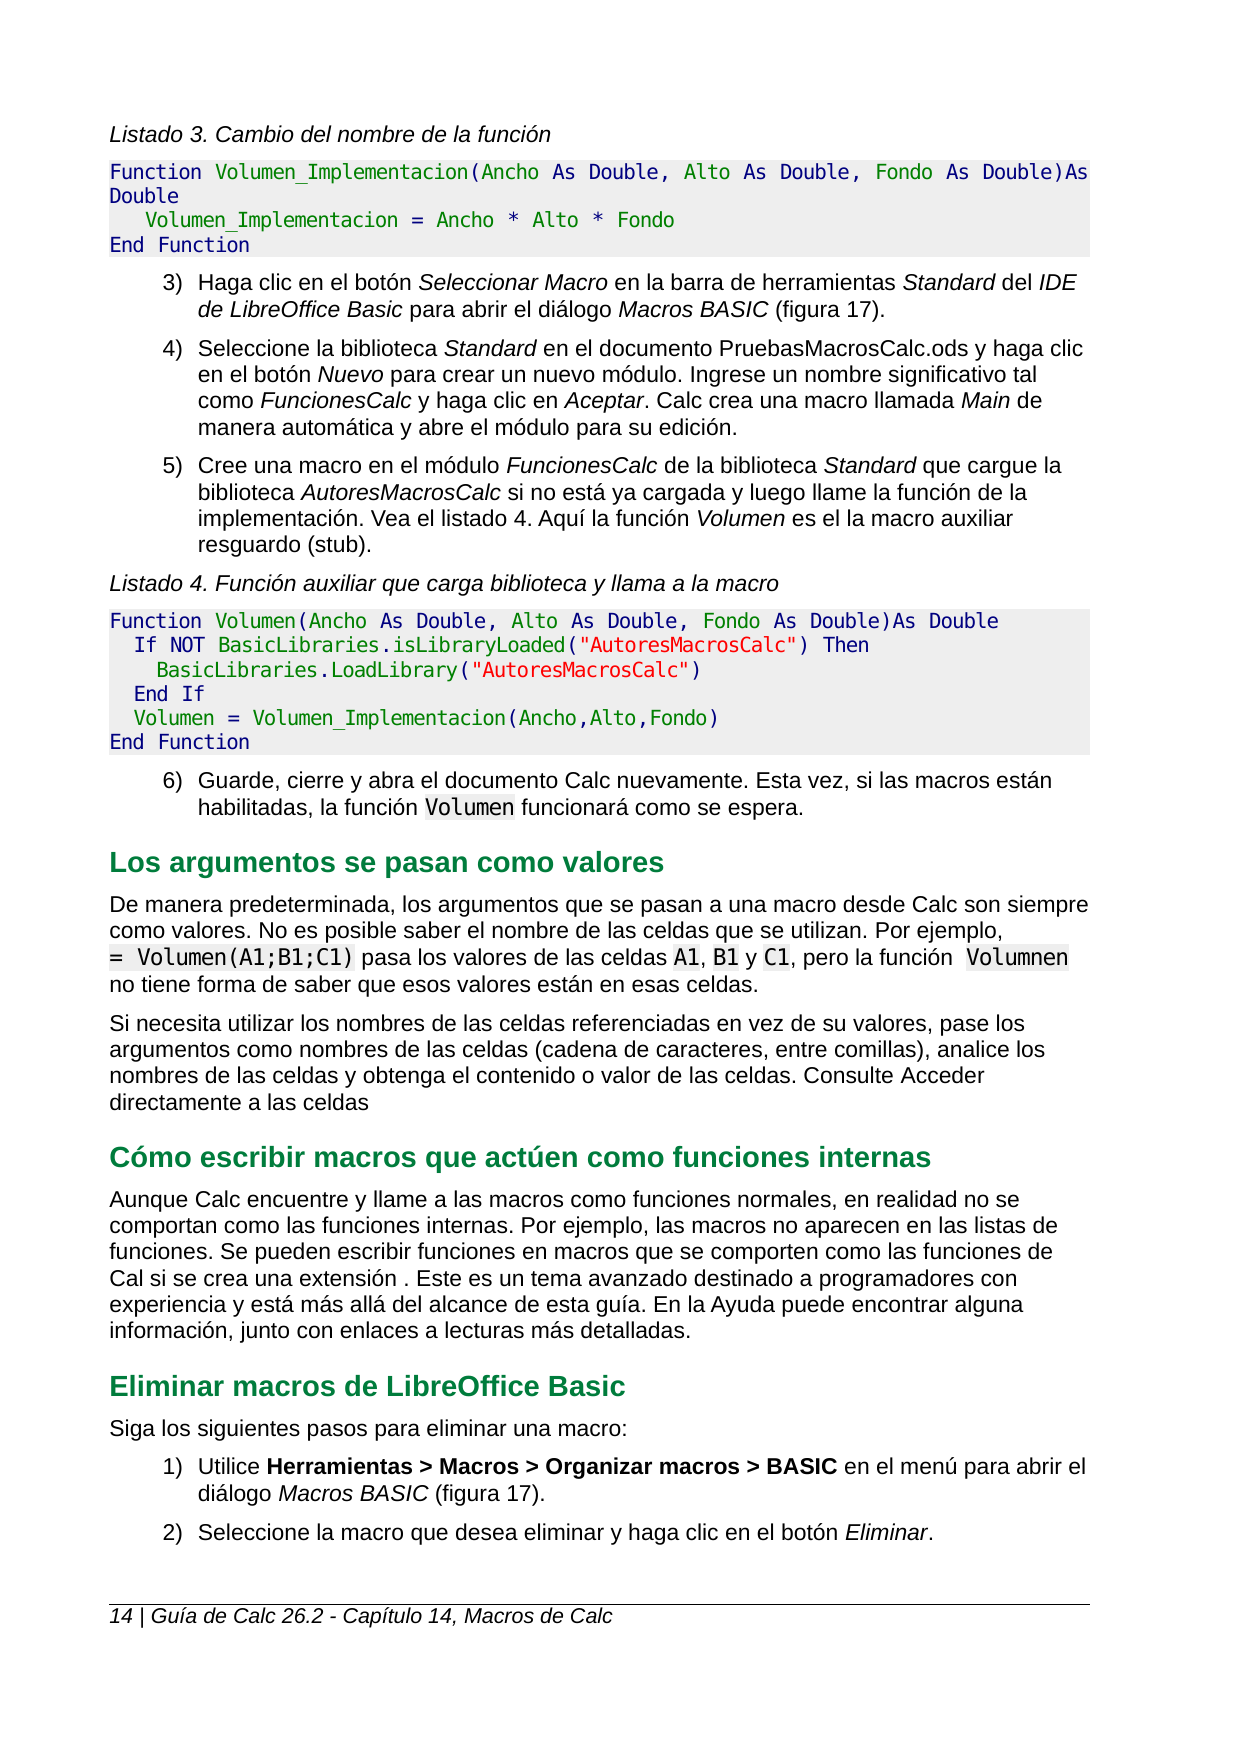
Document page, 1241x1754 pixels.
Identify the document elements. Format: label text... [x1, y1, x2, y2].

list Haga clic en el botón Seleccionar Macro en la barra de herramientas Standard del IDE de LibreOffice Basic para abrir el diálogo Macros BASIC (figura 17). [183, 269, 1090, 322]
text Aunque Calc encuentre y llame a las macros como funciones normales, en realidad no se comportan como las funciones internas. Por ejemplo, las macros no aparecen en las listas de funciones. Se pueden escribir funciones en macros que se comporten como las funciones de Cal si se crea una extensión . Este es un tema avanzado destinado a programadores con experiencia y está más allá del alcance de esta guía. En la Ayuda puede encontrar alguna información, junto con enlaces a lecturas más detalladas. [109, 1186, 1090, 1344]
text End Function [251, 233, 1090, 257]
text Listado 3. Cambio del nombre de la función [109, 121, 1090, 147]
subtitle Eliminar macros de LibreOffice Basic [109, 1368, 1090, 1402]
text Listado 4. Función auxiliar que carga biblioteca y llama a la macro [109, 570, 1090, 597]
subtitle Los argumentos se pasan como valores [109, 845, 1090, 879]
text Volumen_Implementacion = Ancho * Alto * Fondo [676, 208, 1090, 233]
text BasicLibraries.LoadLibrary("AutoresMacrosCalc") [704, 658, 1090, 682]
subtitle Cómo escribir macros que actúen como funciones internas [109, 1140, 1090, 1173]
list Guarde, cierre y abra el documento Calc nuevamente. Esta vez, si las macros están habilitadas, la función Volumen funcionará como se espera. [183, 767, 1090, 820]
text Function Volumen(Ancho As Double, Alto As Double, Fondo As Double)As Double [1000, 609, 1090, 633]
text End If [206, 682, 1090, 706]
list Utilice Herramientas > Macros > Organizar macros > BASIC en el menú para abrir el diálogo Macros BASIC (figura 17). [183, 1453, 1090, 1506]
list Seleccione la macro que desea eliminar y haga clic en el botón Eliminar. [183, 1518, 1090, 1545]
list Cree una macro en el módulo FuncionesCalc de la biblioteca Standard que cargue la biblioteca AutoresMacrosCalc si no está ya cargada y luego llame la función de la implementación. Vea el listado 4. Aquí la función Volumen es el la macro auxiliar resguardo (stub). [183, 452, 1090, 558]
text De manera predeterminada, los argumentos que se pasan a una macro desde Calc son siempre como valores. No es posible saber el nombre de las celdas que se utilizan. Por ejemplo, = Volumen(A1;B1;C1) pasa los valores de las celdas A1, B1 y C1, pero la función Volumnen no tiene forma de saber que esos valores están en esas celdas. [109, 891, 1090, 997]
list Siga los siguientes pasos para eliminar una macro: [109, 1414, 1090, 1441]
text Si necesita utilizar los nombres de las celdas referenciadas en vez de su valores, pase los argumentos como nombres de las celdas (cadena de caracteres, entre comillas), analice los nombres de las celdas y obtenga el contenido o valor de las celdas. Consulte Acceder directamente a las celdas [109, 1009, 1090, 1115]
text Function Volumen_Implementacion(Ancho As Double, Alto As Double, Fondo As Double)As Double [180, 160, 1090, 208]
text Volumen = Volumen_Implementacion(Ancho,Alto,Fondo) [721, 706, 1090, 730]
list Seleccione la biblioteca Standard en el documento PruebasMacrosCalc.ods y haga clic en el botón Nuevo para crear un nuevo módulo. Ingrese un nombre significativo tal como FuncionesCalc y haga clic en Aceptar. Calc crea una macro llamada Main de manera automática y abre el módulo para su edición. [183, 334, 1090, 440]
text End Function [251, 730, 1090, 755]
text If NOT BasicLibraries.isLibraryLoaded("AutoresMacrosCalc") Then [871, 633, 1090, 658]
